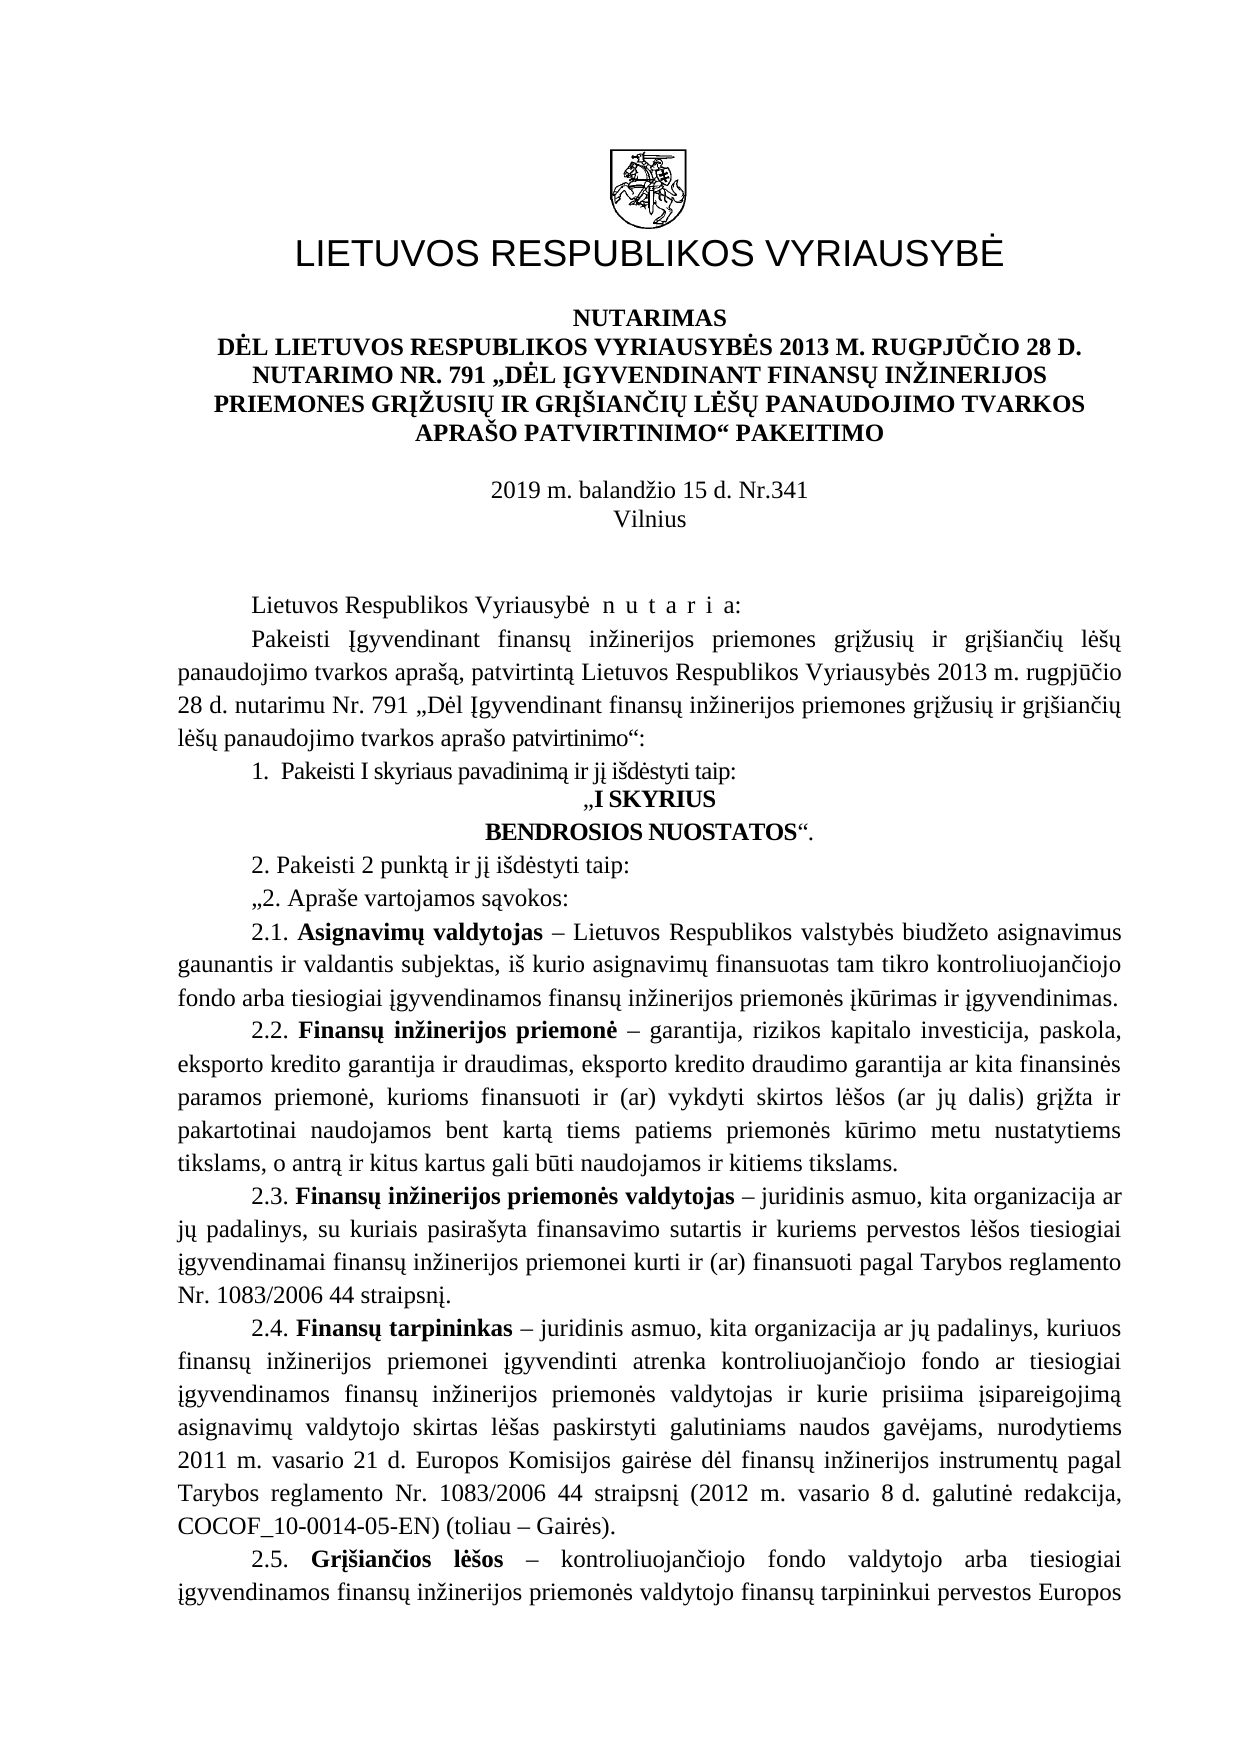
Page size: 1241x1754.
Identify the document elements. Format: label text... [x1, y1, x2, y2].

text Pakeisti Įgyvendinant finansų inžinerijos priemones grįžusių ir grįšiančių lėšų panaudojimo tvarkos aprašą, patvirtintą Lietuvos Respublikos Vyriausybės 2013 m. rugpjūčio 28 d. nutarimu Nr. 791 „Dėl Įgyvendinant finansų inžinerijos priemones grįžusių ir grįšiančių lėšų panaudojimo tvarkos aprašo patvirtinimo“: [177, 624, 1122, 751]
text Lietuvos Respublikos Vyriausybė [177, 231, 1122, 274]
text 2019 m. balandžio 15 d. Nr.341 [177, 476, 1122, 504]
text 2.3. Finansų inžinerijos priemonės valdytojas – juridinis asmuo, kita organizacija ar jų padalinys, su kuriais pasirašyta finansavimo sutartis ir kuriems pervestos lėšos tiesiogiai įgyvendinamai finansų inžinerijos priemonei kurti ir (ar) finansuoti pagal Tarybos reglamento Nr. 1083/2006 44 straipsnį. [177, 1181, 1122, 1308]
text 2.4. Finansų tarpininkas – juridinis asmuo, kita organizacija ar jų padalinys, kuriuos finansų inžinerijos priemonei įgyvendinti atrenka kontroliuojančiojo fondo ar tiesiogiai įgyvendinamos finansų inžinerijos priemonės valdytojas ir kurie prisiima įsipareigojimą asignavimų valdytojo skirtas lėšas paskirstyti galutiniams naudos gavėjams, nurodytiems 2011 m. vasario 21 d. Europos Komisijos gairėse dėl finansų inžinerijos instrumentų pagal Tarybos reglamento Nr. 1083/2006 44 straipsnį (2012 m. vasario 8 d. galutinė redakcija, COCOF_10-0014-05-EN) (toliau – Gairės). [177, 1313, 1122, 1540]
text 2.1. Asignavimų valdytojas – Lietuvos Respublikos valstybės biudžeto asignavimus gaunantis ir valdantis subjektas, iš kurio asignavimų finansuotas tam tikro kontroliuojančiojo fondo arba tiesiogiai įgyvendinamos finansų inžinerijos priemonės įkūrimas ir įgyvendinimas. [177, 917, 1122, 1011]
text 2.5. Grįšiančios lėšos – kontroliuojančiojo fondo valdytojo arba tiesiogiai įgyvendinamos finansų inžinerijos priemonės valdytojo finansų tarpininkui pervestos Europos [177, 1544, 1122, 1606]
text BENDROSIOS NUOSTATOS“. [177, 817, 1122, 846]
text 2.2. Finansų inžinerijos priemonė – garantija, rizikos kapitalo investicija, paskola, eksporto kredito garantija ir draudimas, eksporto kredito draudimo garantija ar kita finansinės paramos priemonė, kurioms finansuoti ir (ar) vykdyti skirtos lėšos (ar jų dalis) grįžta ir pakartotinai naudojamos bent kartą tiems patiems priemonės kūrimo metu nustatytiems tikslams, o antrą ir kitus kartus gali būti naudojamos ir kitiems tikslams. [177, 1016, 1122, 1176]
text nutarimas [177, 303, 1122, 332]
text „I SKYRIUS [177, 784, 1122, 813]
text 1. Pakeisti I skyriaus pavadinimą ir jį išdėstyti taip: [177, 756, 1122, 784]
text 2. Pakeisti 2 punktą ir jį išdėstyti taip: [177, 851, 1122, 879]
text Vilnius [177, 504, 1122, 533]
text Lietuvos Respublikos Vyriausybė nutaria: [177, 591, 1122, 619]
text DĖL LIETUVOS RESPUBLIKOS VYRIAUSYBĖS 2013 M. RUGPJŪČIO 28 D. NUTARIMO NR. 791 „DĖL Įgyvendinant finansų inžinerijos priemones grįžusių ir grįšiančių lėšų panaudojimo tvarkos aprašo PATVIRTINIMO“ PAKEITIMO [177, 332, 1122, 447]
text „2. Apraše vartojamos sąvokos: [177, 883, 1122, 912]
